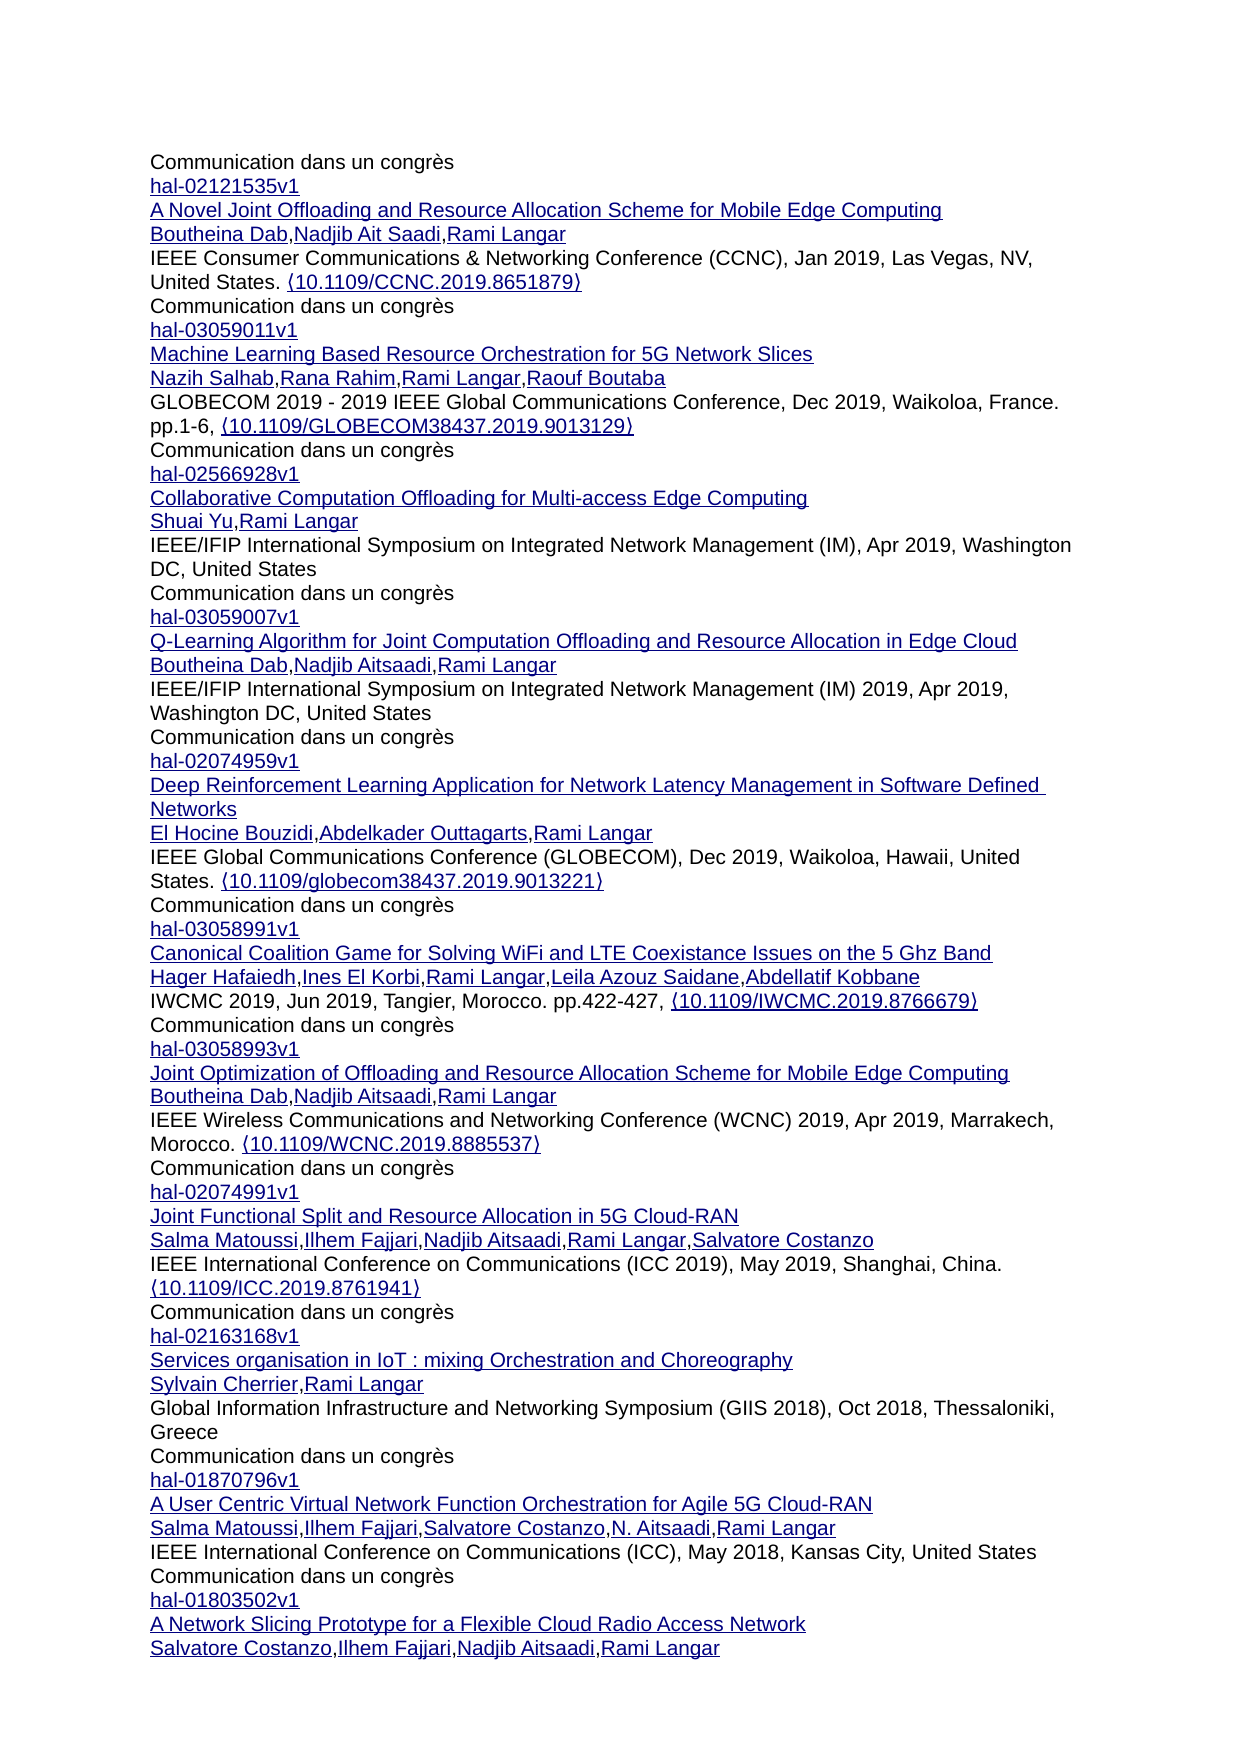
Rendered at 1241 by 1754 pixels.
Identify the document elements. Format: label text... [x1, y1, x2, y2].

table_cell A User Centric Virtual Network Function Orchestration for Agile 5G Cloud-RAN Salma Matoussi,Ilhem Fajjari,Salvatore Costanzo,N. Aitsaadi,Rami Langar IEEE International Conference on Communications (ICC), May 2018, Kansas City, United States Communication dans un congrès hal-01803502v1 [150, 1492, 1090, 1611]
table_cell Deep Reinforcement Learning Application for Network Latency Management in Software Defined Networks El Hocine Bouzidi,Abdelkader Outtagarts,Rami Langar IEEE Global Communications Conference (GLOBECOM), Dec 2019, Waikoloa, Hawaii, United States. ⟨10.1109/globecom38437.2019.9013221⟩ Communication dans un congrès hal-03058991v1 [150, 773, 1090, 941]
table_cell Collaborative Computation Offloading for Multi-access Edge Computing Shuai Yu,Rami Langar IEEE/IFIP International Symposium on Integrated Network Management (IM), Apr 2019, Washington DC, United States Communication dans un congrès hal-03059007v1 [150, 485, 1090, 629]
table_cell Q-Learning Algorithm for Joint Computation Offloading and Resource Allocation in Edge Cloud Boutheina Dab,Nadjib Aitsaadi,Rami Langar IEEE/IFIP International Symposium on Integrated Network Management (IM) 2019, Apr 2019, Washington DC, United States Communication dans un congrès hal-02074959v1 [150, 629, 1090, 773]
table_cell Communication dans un congrès hal-02121535v1 [150, 150, 1090, 198]
table_cell A Novel Joint Offloading and Resource Allocation Scheme for Mobile Edge Computing Boutheina Dab,Nadjib Ait Saadi,Rami Langar IEEE Consumer Communications & Networking Conference (CCNC), Jan 2019, Las Vegas, NV, United States. ⟨10.1109/CCNC.2019.8651879⟩ Communication dans un congrès hal-03059011v1 [150, 198, 1090, 342]
table_cell Services organisation in IoT : mixing Orchestration and Choreography Sylvain Cherrier,Rami Langar Global Information Infrastructure and Networking Symposium (GIIS 2018), Oct 2018, Thessaloniki, Greece Communication dans un congrès hal-01870796v1 [150, 1348, 1090, 1492]
table_cell A Network Slicing Prototype for a Flexible Cloud Radio Access Network Salvatore Costanzo,Ilhem Fajjari,Nadjib Aitsaadi,Rami Langar [150, 1611, 1090, 1659]
table_cell Canonical Coalition Game for Solving WiFi and LTE Coexistance Issues on the 5 Ghz Band Hager Hafaiedh,Ines El Korbi,Rami Langar,Leila Azouz Saidane,Abdellatif Kobbane IWCMC 2019, Jun 2019, Tangier, Morocco. pp.422-427, ⟨10.1109/IWCMC.2019.8766679⟩ Communication dans un congrès hal-03058993v1 [150, 941, 1090, 1060]
table_cell Machine Learning Based Resource Orchestration for 5G Network Slices Nazih Salhab,Rana Rahim,Rami Langar,Raouf Boutaba GLOBECOM 2019 - 2019 IEEE Global Communications Conference, Dec 2019, Waikoloa, France. pp.1-6, ⟨10.1109/GLOBECOM38437.2019.9013129⟩ Communication dans un congrès hal-02566928v1 [150, 342, 1090, 485]
table_cell Joint Functional Split and Resource Allocation in 5G Cloud-RAN Salma Matoussi,Ilhem Fajjari,Nadjib Aitsaadi,Rami Langar,Salvatore Costanzo IEEE International Conference on Communications (ICC 2019), May 2019, Shanghai, China. ⟨10.1109/ICC.2019.8761941⟩ Communication dans un congrès hal-02163168v1 [150, 1204, 1090, 1348]
table_cell Joint Optimization of Offloading and Resource Allocation Scheme for Mobile Edge Computing Boutheina Dab,Nadjib Aitsaadi,Rami Langar IEEE Wireless Communications and Networking Conference (WCNC) 2019, Apr 2019, Marrakech, Morocco. ⟨10.1109/WCNC.2019.8885537⟩ Communication dans un congrès hal-02074991v1 [150, 1060, 1090, 1204]
